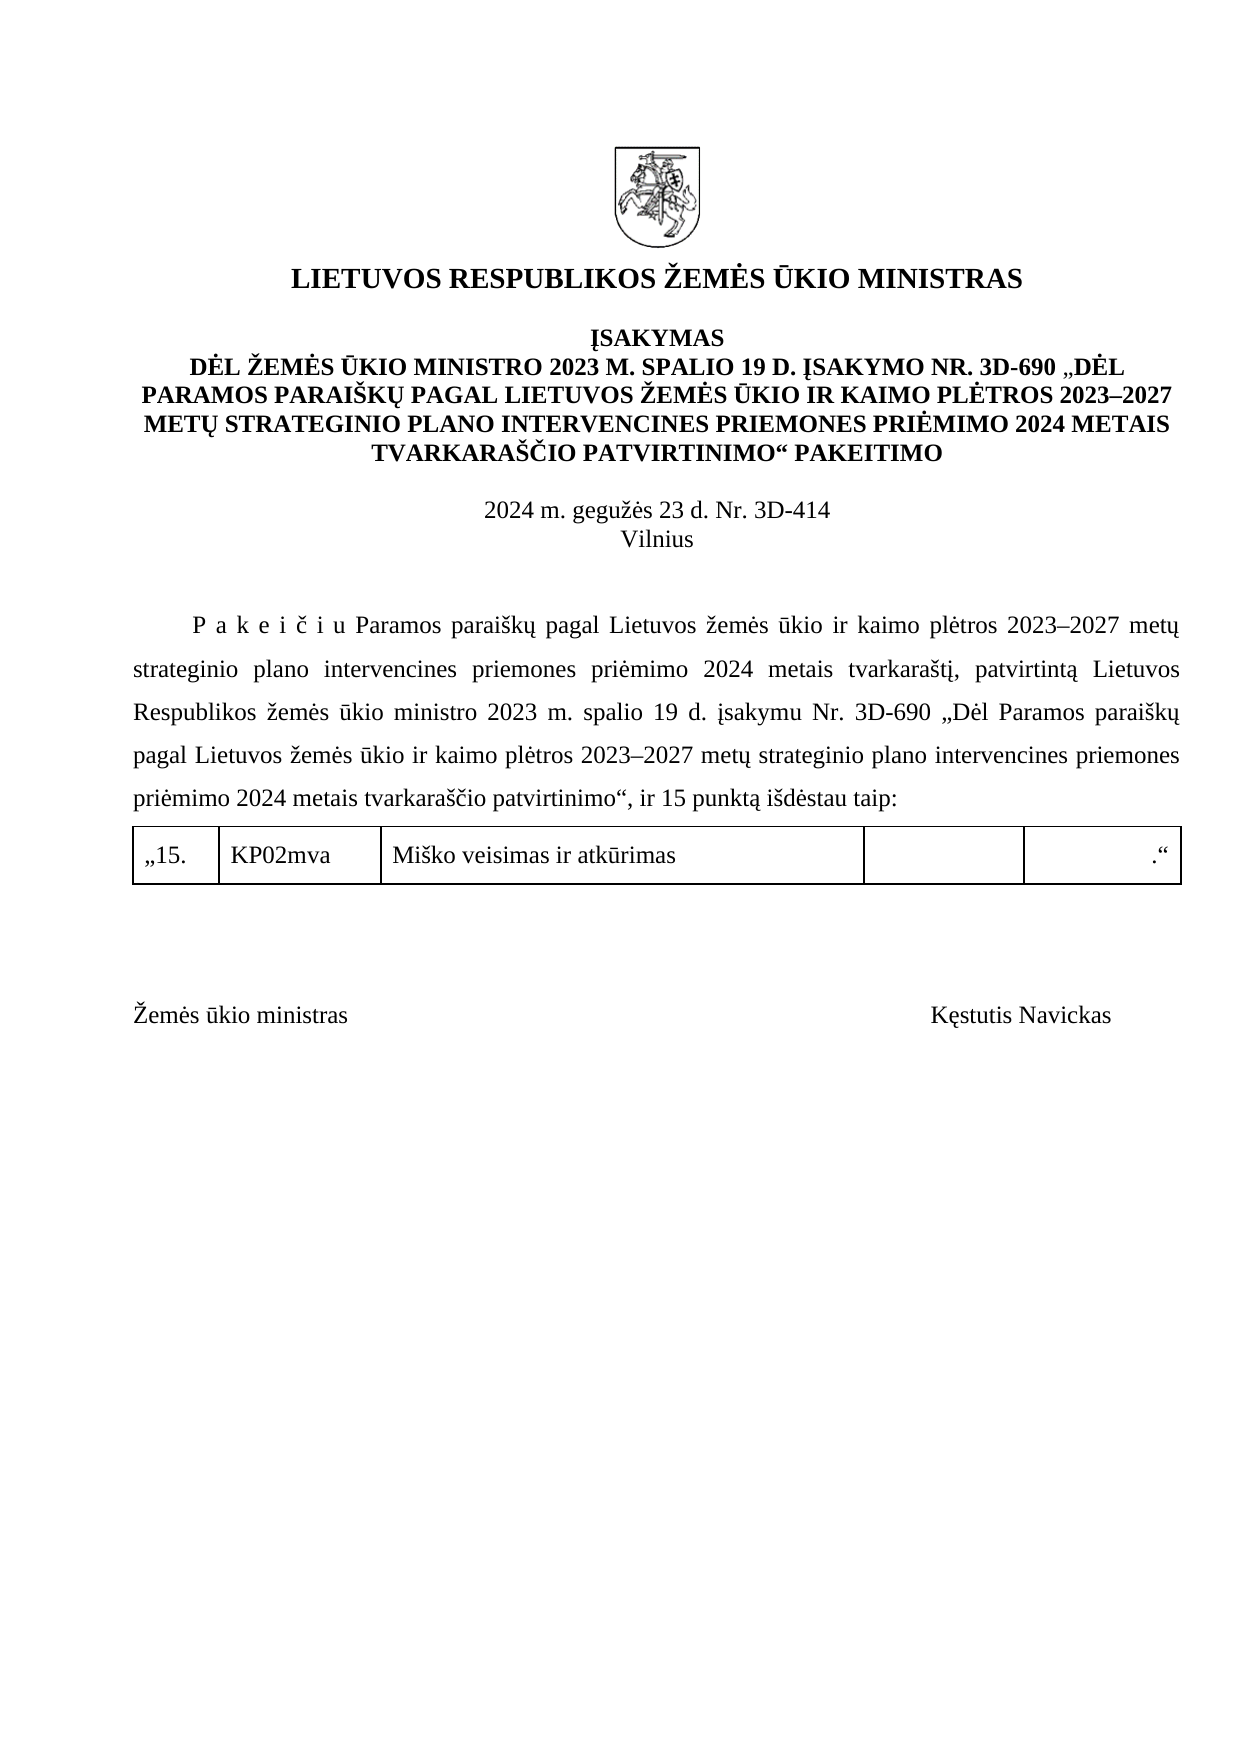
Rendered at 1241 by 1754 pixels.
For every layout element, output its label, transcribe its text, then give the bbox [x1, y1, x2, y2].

text LIETUVOS RESPUBLIKOS ŽEMĖS ŪKIO MINISTRAS [133, 261, 1181, 294]
table_header „15. [134, 827, 218, 883]
table_header [865, 827, 1023, 883]
table_header Miško veisimas ir atkūrimas [382, 827, 863, 883]
text Žemės ūkio ministras Kęstutis Navickas [133, 1000, 1181, 1028]
text 2024 m. gegužės 23 d. Nr. 3D-414 [133, 496, 1181, 524]
table_header KP02mva [220, 827, 380, 883]
text ĮSAKYMAS [133, 323, 1181, 352]
text P a k e i č i u Paramos paraiškų pagal Lietuvos žemės ūkio ir kaimo plėtros 2023–2027 metų strateginio plano intervencines priemones priėmimo 2024 metais tvarkaraštį, patvirtintą Lietuvos Respublikos žemės ūkio ministro 2023 m. spalio 19 d. įsakymu Nr. 3D-690 „Dėl Paramos paraiškų pagal Lietuvos žemės ūkio ir kaimo plėtros 2023–2027 metų strateginio plano intervencines priemones priėmimo 2024 metais tvarkaraščio patvirtinimo“, ir 15 punktą išdėstau taip: [133, 611, 1181, 812]
text DĖL ŽEMĖS ŪKIO MINISTRO 2023 M. SPALIO 19 D. ĮSAKYMO NR. 3D-690 „DĖL PARAMOS PARAIŠKŲ PAGAL LIETUVOS ŽEMĖS ŪKIO IR KAIMO PLĖTROS 2023–2027 METŲ STRATEGINIO PLANO INTERVENCINES PRIEMONES PRIĖMIMO 2024 METAIS TVARKARAŠČIO PATVIRTINIMO“ PAKEITIMO [133, 352, 1181, 467]
text Vilnius [133, 524, 1181, 553]
table_header .“ [1025, 827, 1180, 883]
